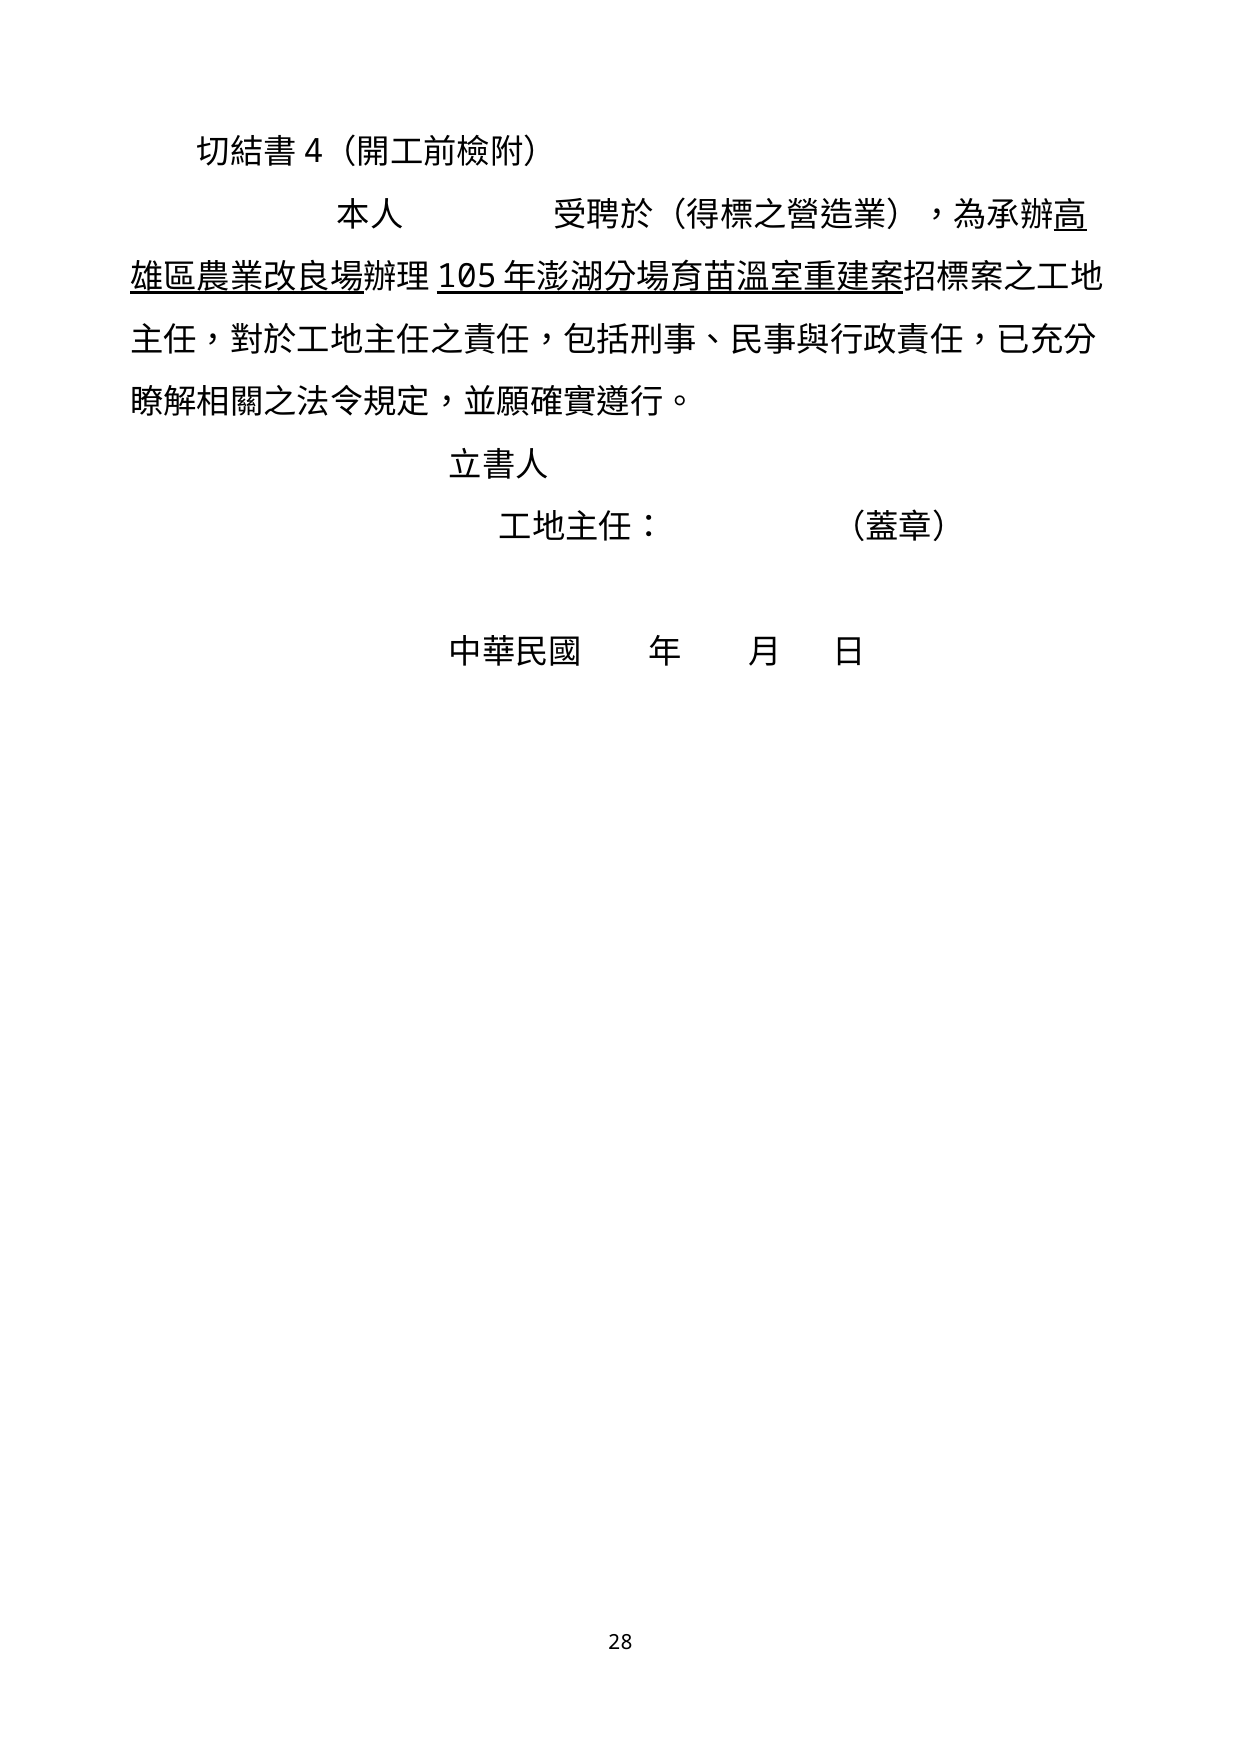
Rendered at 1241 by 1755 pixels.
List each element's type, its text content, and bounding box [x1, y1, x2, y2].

text 中華民國 年 月 日 [449, 608, 1110, 670]
text 本人 受聘於（得標之營造業），為承辦高雄區農業改良場辦理105年澎湖分場育苗溫室重建案招標案之工地主任，對於工地主任之責任，包括刑事、民事與行政責任，已充分瞭解相關之法令規定，並願確實遵行。 [130, 170, 1110, 420]
text 切結書4（開工前檢附） [130, 108, 1110, 170]
text 立書人 [449, 420, 1110, 483]
text 工地主任： （蓋章） [449, 483, 1110, 545]
